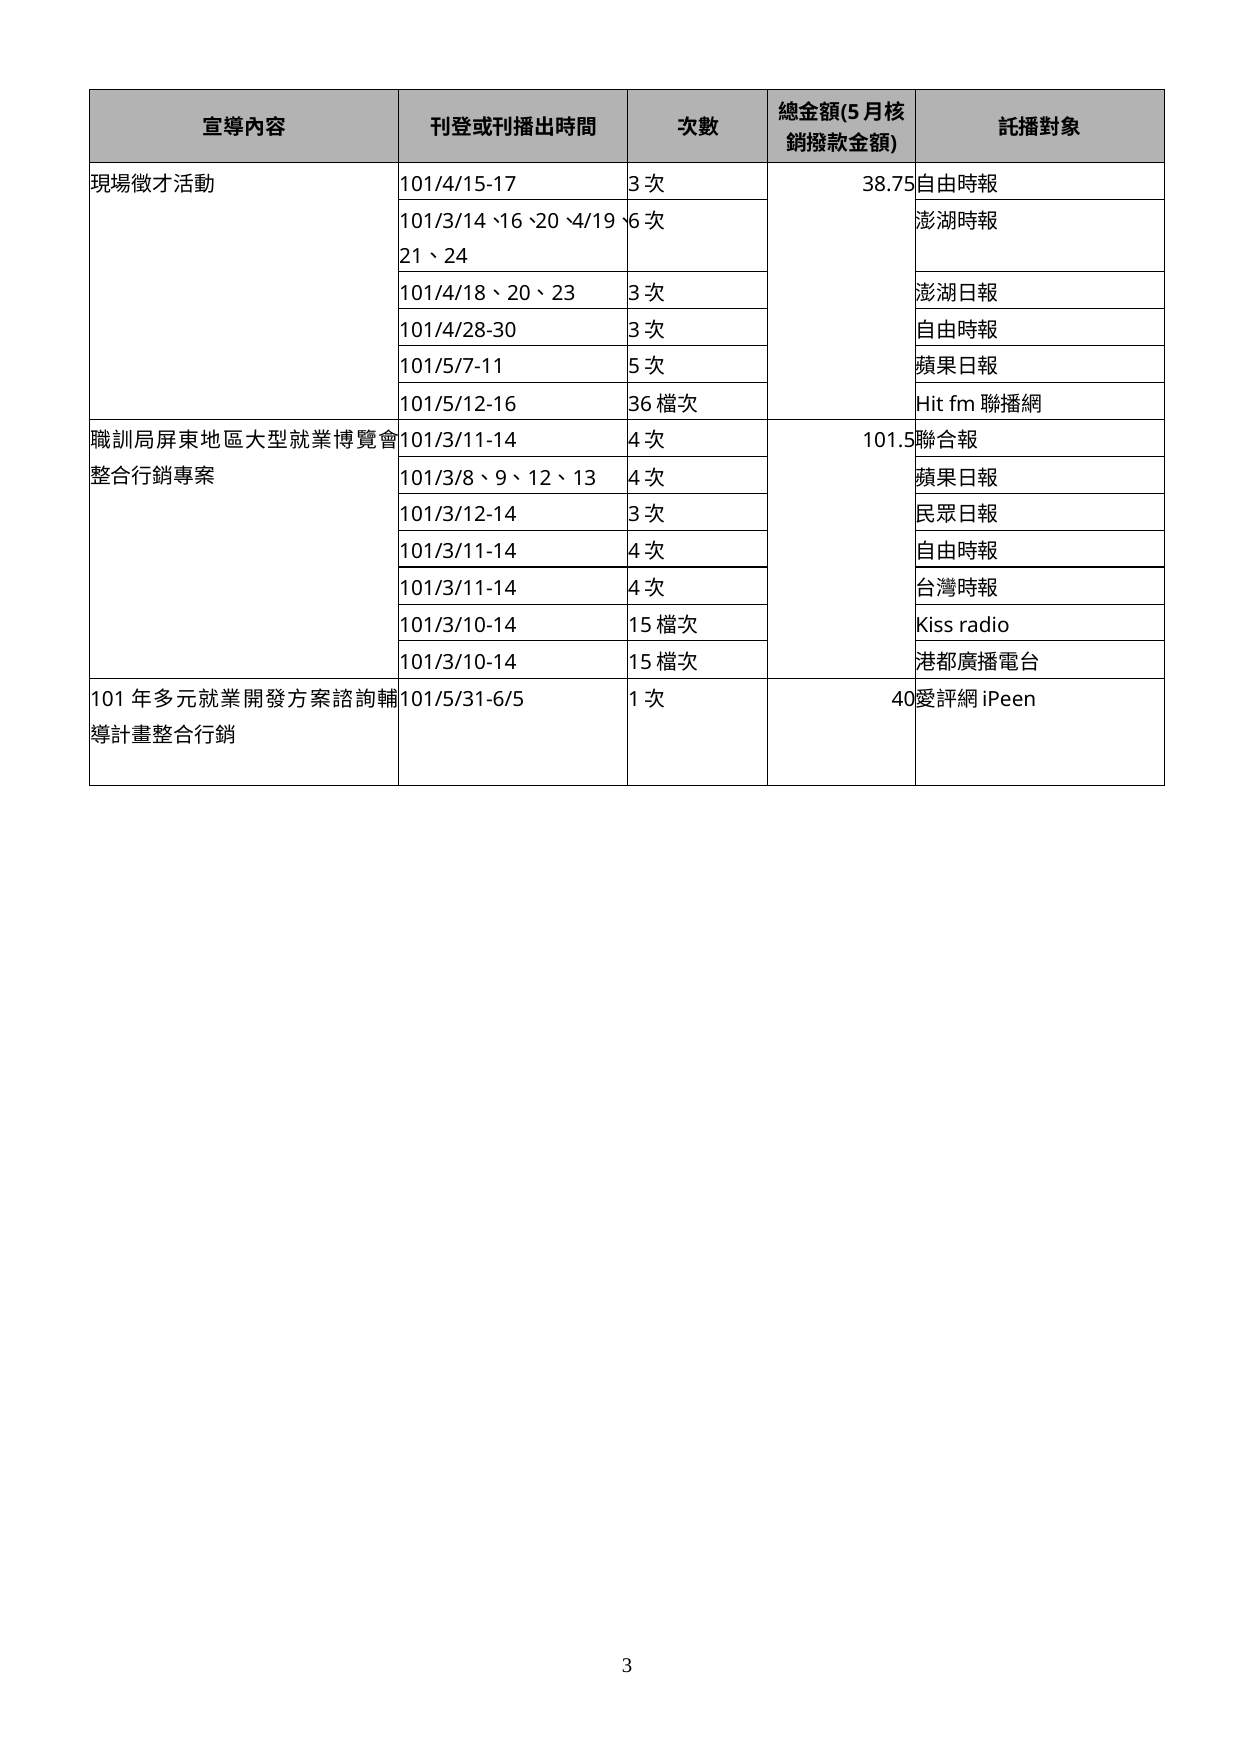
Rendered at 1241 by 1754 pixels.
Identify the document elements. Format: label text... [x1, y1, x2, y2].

table_cell 101/5/7-11 [399, 346, 627, 382]
table_cell 愛評網iPeen [916, 679, 1164, 785]
table_cell 101/3/11-14 [399, 420, 627, 456]
table_cell 101年多元就業開發方案諮詢輔導計畫整合行銷 [90, 679, 398, 785]
table_cell 15檔次 [628, 605, 767, 640]
table_cell 4次 [628, 531, 767, 566]
table_cell 101/3/11-14 [399, 568, 627, 603]
table_cell 自由時報 [916, 163, 1164, 199]
table_cell 1次 [628, 679, 767, 785]
table_header 刊登或刊播出時間 [399, 90, 627, 162]
table_cell 101/4/28-30 [399, 309, 627, 344]
table_cell 40 [768, 679, 915, 785]
table_cell 港都廣播電台 [916, 641, 1164, 677]
table_cell 101.5 [768, 420, 915, 677]
table_cell 101/3/8、9、12、13 [399, 457, 627, 492]
table_cell 6次 [628, 200, 767, 271]
table_cell 蘋果日報 [916, 457, 1164, 492]
table_cell 101/3/14、16、20、4/19、21、24 [399, 200, 627, 271]
table_header 宣導內容 [90, 90, 398, 162]
table_cell 5次 [628, 346, 767, 382]
table_cell 3次 [628, 163, 767, 199]
table_cell Hit fm聯播網 [916, 383, 1164, 418]
table_cell 自由時報 [916, 531, 1164, 566]
table_cell 101/4/15-17 [399, 163, 627, 199]
table_cell 澎湖時報 [916, 200, 1164, 271]
table_cell Kiss radio [916, 605, 1164, 640]
table_cell 聯合報 [916, 420, 1164, 456]
table_cell 3次 [628, 272, 767, 308]
table_cell 36檔次 [628, 383, 767, 418]
table_header 託播對象 [916, 90, 1164, 162]
table_cell 101/3/10-14 [399, 605, 627, 640]
table_cell 101/3/11-14 [399, 531, 627, 566]
table_cell 4次 [628, 457, 767, 492]
table_cell 3次 [628, 309, 767, 344]
table_cell 自由時報 [916, 309, 1164, 344]
table_cell 現場徵才活動 [90, 163, 398, 418]
table_cell 台灣時報 [916, 568, 1164, 603]
table_cell 民眾日報 [916, 494, 1164, 529]
table_cell 15檔次 [628, 641, 767, 677]
table_cell 101/5/31-6/5 [399, 679, 627, 785]
table_header 次數 [628, 90, 767, 162]
table_cell 職訓局屏東地區大型就業博覽會整合行銷專案 [90, 420, 398, 677]
table_cell 4次 [628, 420, 767, 456]
table_header 總金額(5月核銷撥款金額) [768, 90, 915, 162]
table_cell 澎湖日報 [916, 272, 1164, 308]
table_cell 3次 [628, 494, 767, 529]
table_cell 101/5/12-16 [399, 383, 627, 418]
table_cell 101/4/18、20、23 [399, 272, 627, 308]
table_cell 4次 [628, 568, 767, 603]
table_cell 38.75 [768, 163, 915, 418]
table_cell 101/3/10-14 [399, 641, 627, 677]
table_cell 101/3/12-14 [399, 494, 627, 529]
table_cell 蘋果日報 [916, 346, 1164, 382]
